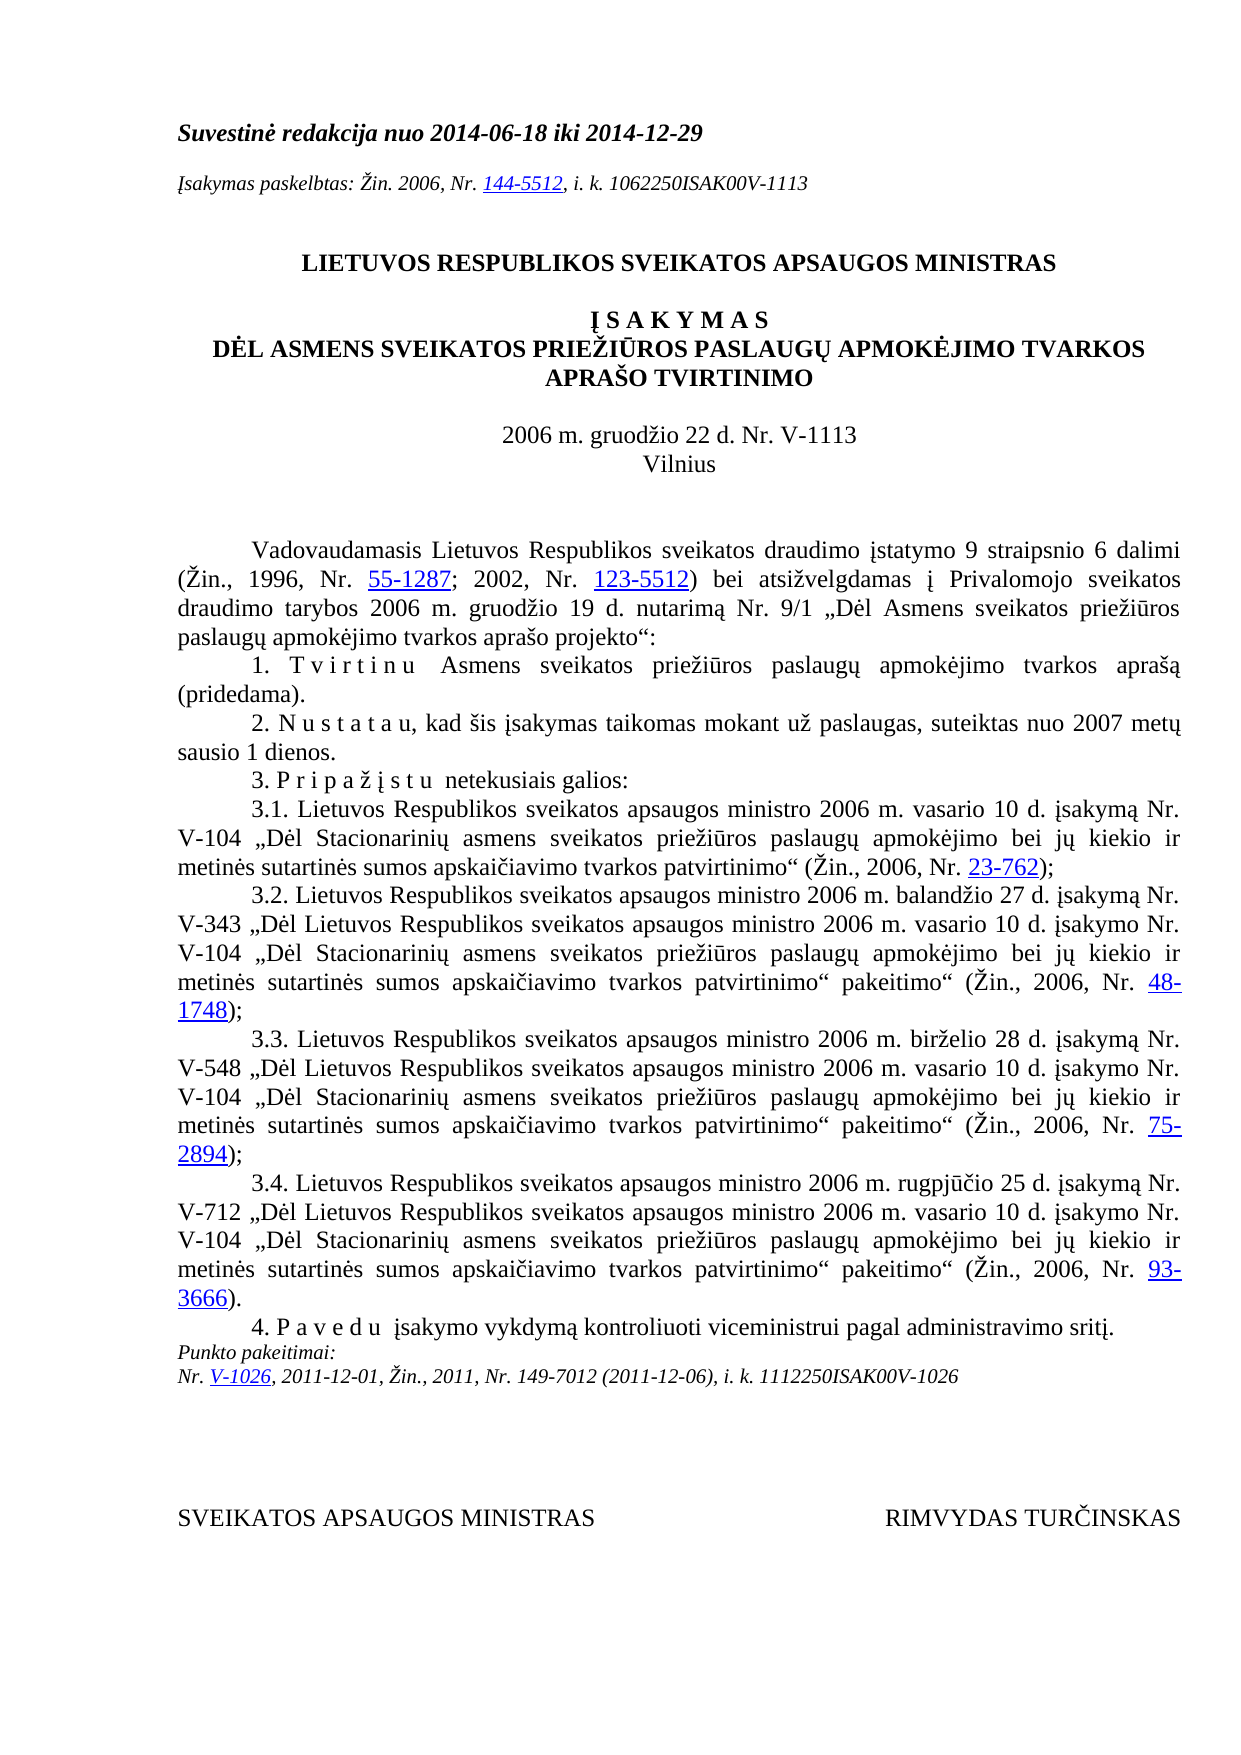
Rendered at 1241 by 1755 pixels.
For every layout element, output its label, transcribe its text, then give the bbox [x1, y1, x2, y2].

text 3.4. Lietuvos Respublikos sveikatos apsaugos ministro 2006 m. rugpjūčio 25 d. įsakymą Nr. V-712 „Dėl Lietuvos Respublikos sveikatos apsaugos ministro 2006 m. vasario 10 d. įsakymo Nr. V-104 „Dėl Stacionarinių asmens sveikatos priežiūros paslaugų apmokėjimo bei jų kiekio ir metinės sutartinės sumos apskaičiavimo tvarkos patvirtinimo“ pakeitimo“ (Žin., 2006, Nr. 93-3666). [177, 1168, 1181, 1312]
text Punkto pakeitimai: [177, 1340, 1181, 1364]
text Į S A K Y M A S [177, 305, 1181, 334]
text Nr. V-1026, 2011-12-01, Žin., 2011, Nr. 149-7012 (2011-12-06), i. k. 1112250ISAK00V-1026 [177, 1364, 1181, 1388]
text 3.1. Lietuvos Respublikos sveikatos apsaugos ministro 2006 m. vasario 10 d. įsakymą Nr. V-104 „Dėl Stacionarinių asmens sveikatos priežiūros paslaugų apmokėjimo bei jų kiekio ir metinės sutartinės sumos apskaičiavimo tvarkos patvirtinimo“ (Žin., 2006, Nr. 23-762); [177, 794, 1181, 880]
text 3. Pripažįstu netekusiais galios: [177, 765, 1181, 794]
text DĖL ASMENS SVEIKATOS PRIEŽIŪROS PASLAUGŲ APMOKĖJIMO TVARKOS APRAŠO TVIRTINIMO [177, 334, 1181, 392]
text Vilnius [177, 449, 1181, 478]
text Įsakymas paskelbtas: Žin. 2006, Nr. 144-5512, i. k. 1062250ISAK00V-1113 [177, 171, 1181, 195]
text Suvestinė redakcija nuo 2014-06-18 iki 2014-12-29 [177, 118, 1181, 147]
text 4. Pavedu įsakymo vykdymą kontroliuoti viceministrui pagal administravimo sritį. [177, 1312, 1181, 1340]
text 3.2. Lietuvos Respublikos sveikatos apsaugos ministro 2006 m. balandžio 27 d. įsakymą Nr. V-343 „Dėl Lietuvos Respublikos sveikatos apsaugos ministro 2006 m. vasario 10 d. įsakymo Nr. V-104 „Dėl Stacionarinių asmens sveikatos priežiūros paslaugų apmokėjimo bei jų kiekio ir metinės sutartinės sumos apskaičiavimo tvarkos patvirtinimo“ pakeitimo“ (Žin., 2006, Nr. 48-1748); [177, 880, 1181, 1024]
text 1. Tvirtinu Asmens sveikatos priežiūros paslaugų apmokėjimo tvarkos aprašą (pridedama). [177, 650, 1181, 708]
text 2. Nustatau, kad šis įsakymas taikomas mokant už paslaugas, suteiktas nuo 2007 metų sausio 1 dienos. [177, 708, 1181, 765]
text 2006 m. gruodžio 22 d. Nr. V-1113 [177, 420, 1181, 449]
text SVEIKATOS APSAUGOS MINISTRAS RIMVYDAS TURČINSKAS [177, 1503, 1181, 1532]
text Vadovaudamasis Lietuvos Respublikos sveikatos draudimo įstatymo 9 straipsnio 6 dalimi (Žin., 1996, Nr. 55-1287; 2002, Nr. 123-5512) bei atsižvelgdamas į Privalomojo sveikatos draudimo tarybos 2006 m. gruodžio 19 d. nutarimą Nr. 9/1 „Dėl Asmens sveikatos priežiūros paslaugų apmokėjimo tvarkos aprašo projekto“: [177, 535, 1181, 650]
text 3.3. Lietuvos Respublikos sveikatos apsaugos ministro 2006 m. birželio 28 d. įsakymą Nr. V-548 „Dėl Lietuvos Respublikos sveikatos apsaugos ministro 2006 m. vasario 10 d. įsakymo Nr. V-104 „Dėl Stacionarinių asmens sveikatos priežiūros paslaugų apmokėjimo bei jų kiekio ir metinės sutartinės sumos apskaičiavimo tvarkos patvirtinimo“ pakeitimo“ (Žin., 2006, Nr. 75-2894); [177, 1024, 1181, 1168]
text LIETUVOS RESPUBLIKOS SVEIKATOS APSAUGOS MINISTRAS [177, 248, 1181, 277]
